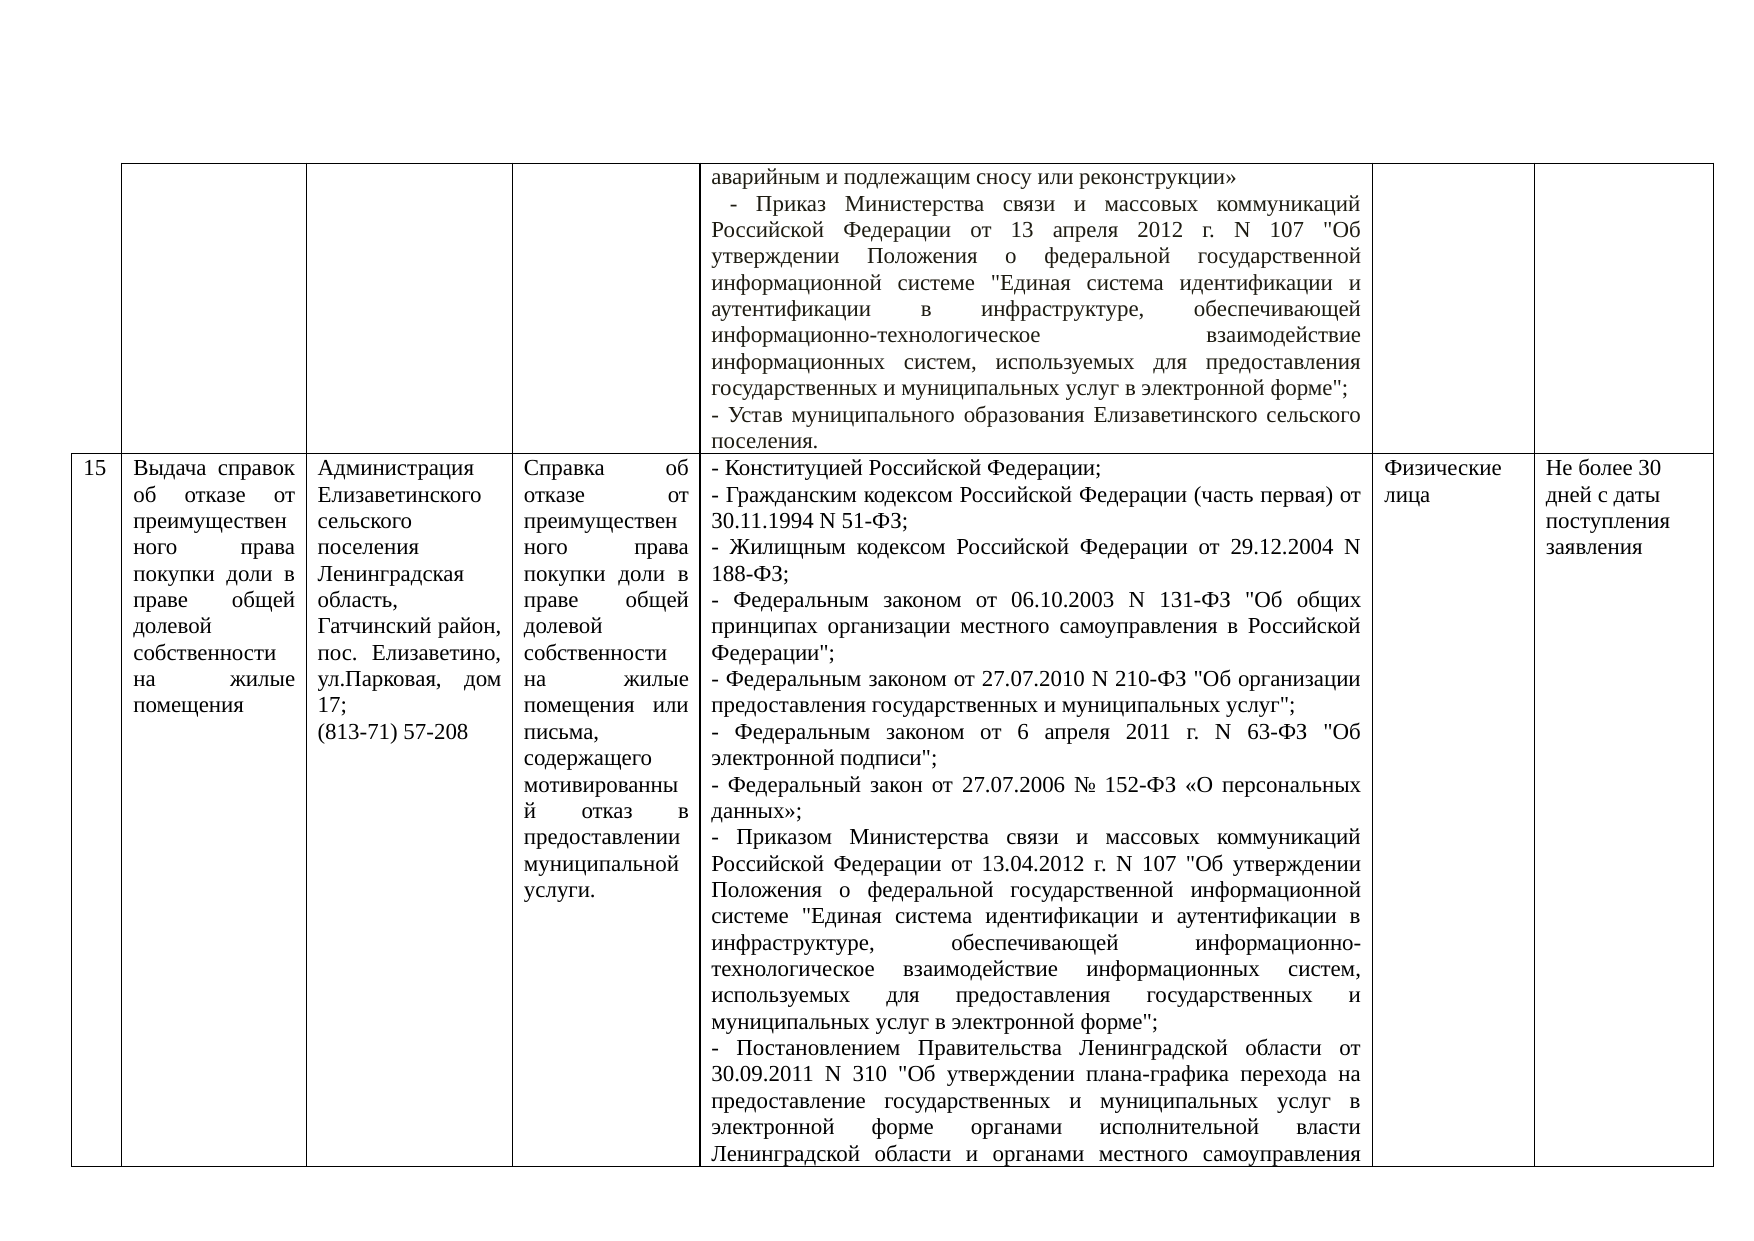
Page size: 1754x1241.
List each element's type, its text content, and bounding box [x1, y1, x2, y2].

table_cell [307, 164, 512, 453]
table_cell аварийным и подлежащим сносу или реконструкции» - Приказ Министерства связи и массовых коммуникаций Российской Федерации от 13 апреля 2012 г. N 107 "Об утверждении Положения о федеральной государственной информационной системе "Единая система идентификации и аутентификации в инфраструктуре, обеспечивающей информационно-технологическое взаимодействие информационных систем, используемых для предоставления государственных и муниципальных услуг в электронной форме"; - Устав муниципального образования Елизаветинского сельского поселения. [701, 164, 1372, 453]
table_cell [122, 164, 306, 453]
table_cell Не более 30 дней с даты поступления заявления [1535, 454, 1713, 1166]
table_cell [1373, 164, 1534, 453]
table_cell [513, 164, 699, 453]
table_cell Справка об отказе от преимущественного права покупки доли в праве общей долевой собственности на жилые помещения или письма, содержащего мотивированный отказ в предоставлении муниципальной услуги. [513, 454, 699, 1166]
table_cell [1535, 164, 1713, 453]
table_cell Выдача справок об отказе от преимущественного права покупки доли в праве общей долевой собственности на жилые помещения [122, 454, 306, 1166]
table_cell Физические лица [1373, 454, 1534, 1166]
table_cell - Конституцией Российской Федерации; - Гражданским кодексом Российской Федерации (часть первая) от 30.11.1994 N 51-ФЗ; - Жилищным кодексом Российской Федерации от 29.12.2004 N 188-ФЗ; - Федеральным законом от 06.10.2003 N 131-ФЗ "Об общих принципах организации местного самоуправления в Российской Федерации"; - Федеральным законом от 27.07.2010 N 210-ФЗ "Об организации предоставления государственных и муниципальных услуг"; - Федеральным законом от 6 апреля 2011 г. N 63-ФЗ "Об электронной подписи"; - Федеральный закон от 27.07.2006 № 152-ФЗ «О персональных данных»; - Приказом Министерства связи и массовых коммуникаций Российской Федерации от 13.04.2012 г. N 107 "Об утверждении Положения о федеральной государственной информационной системе "Единая система идентификации и аутентификации в инфраструктуре, обеспечивающей информационно-технологическое взаимодействие информационных систем, используемых для предоставления государственных и муниципальных услуг в электронной форме"; - Постановлением Правительства Ленинградской области от 30.09.2011 N 310 "Об утверждении плана-графика перехода на предоставление государственных и муниципальных услуг в электронной форме органами исполнительной власти Ленинградской области и органами местного самоуправления [701, 454, 1372, 1166]
table_cell [72, 163, 121, 453]
table_cell 15 [72, 454, 121, 1166]
table_cell Администрация Елизаветинского сельского поселения Ленинградская область, Гатчинский район, пос. Елизаветино, ул.Парковая, дом 17; (813-71) 57-208 [307, 454, 512, 1166]
